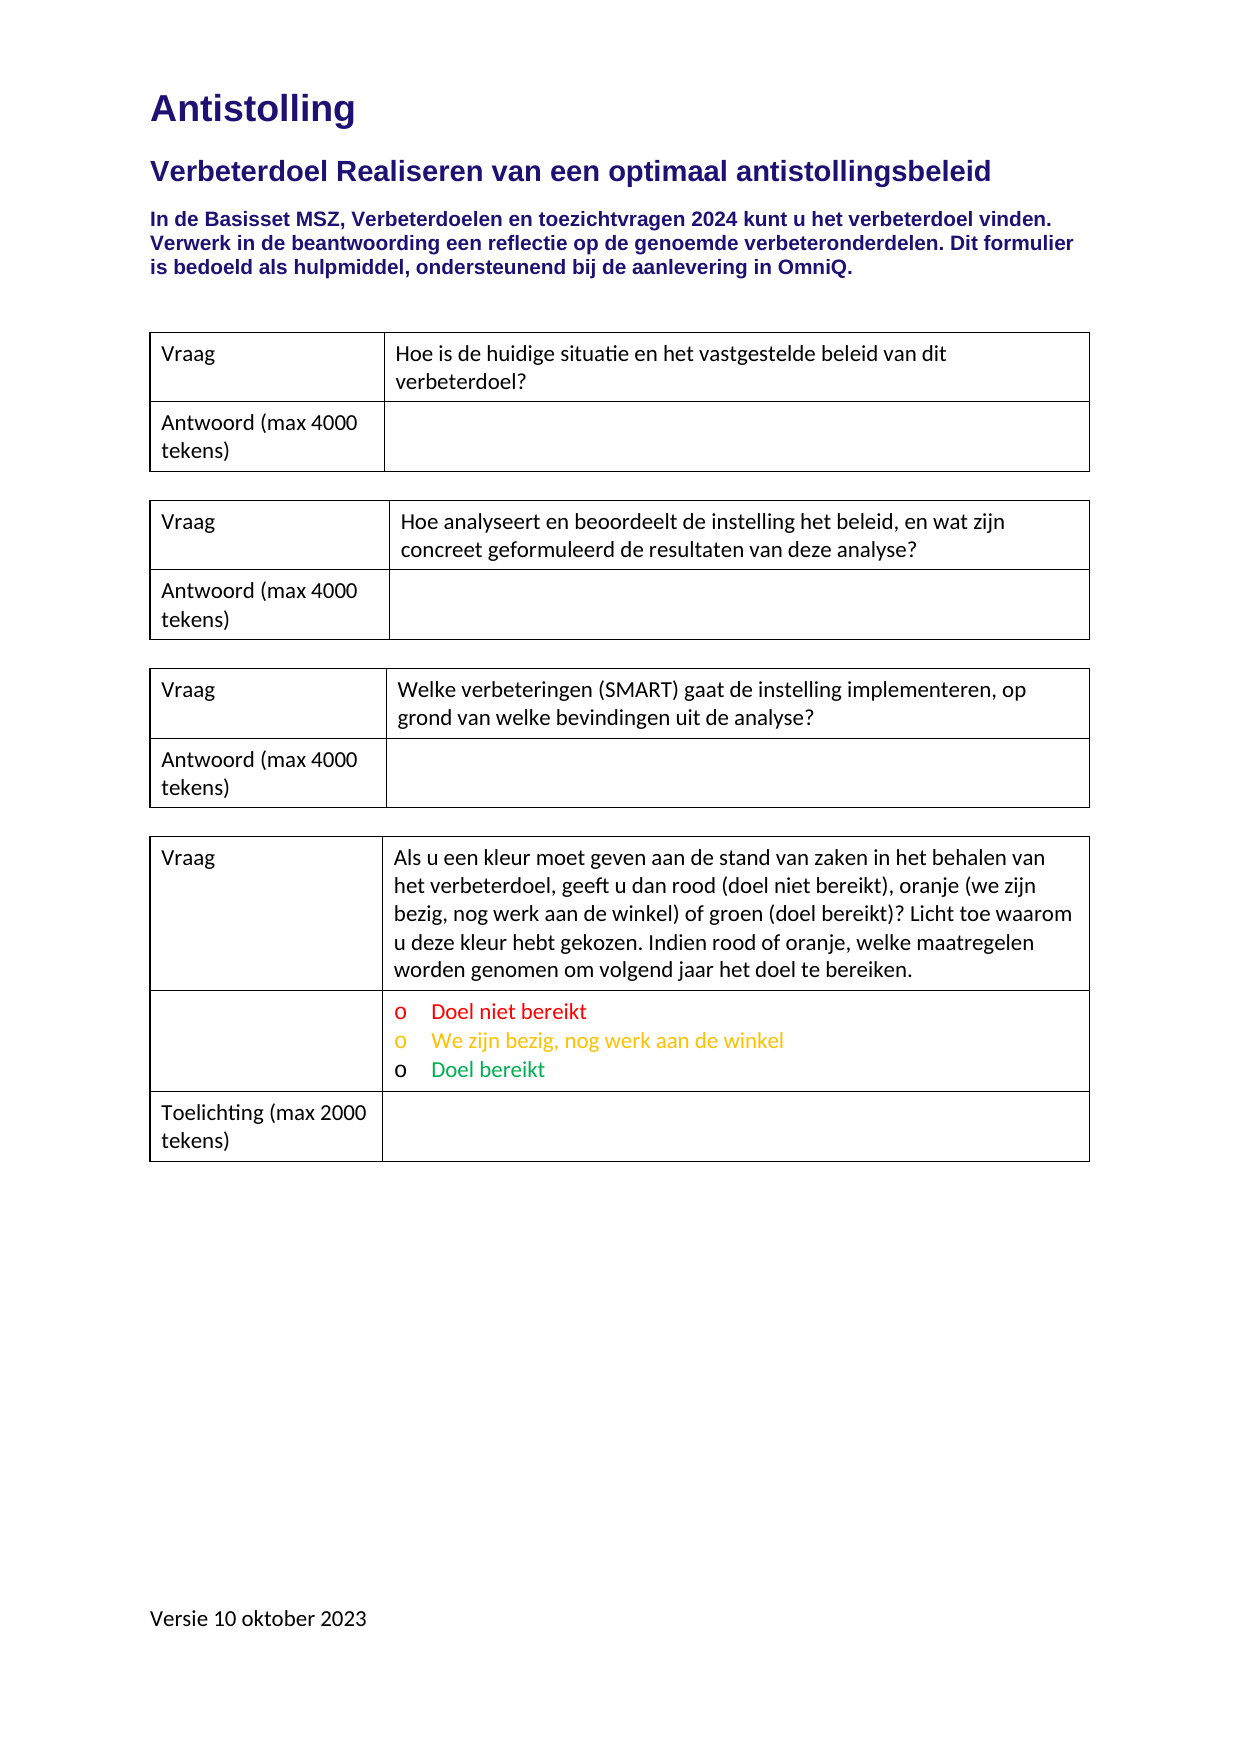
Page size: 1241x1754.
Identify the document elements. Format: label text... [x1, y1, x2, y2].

table_cell Antwoord (max 4000 tekens) [151, 402, 384, 471]
table_header Vraag [151, 669, 386, 738]
text Antistolling [150, 86, 1090, 129]
table_cell [383, 1092, 1089, 1161]
table_cell [385, 402, 1089, 471]
table_cell Toelichting (max 2000 tekens) [151, 1092, 382, 1161]
text In de Basisset MSZ, Verbeterdoelen en toezichtvragen 2024 kunt u het verbeterdoel vinden. Verwerk in de beantwoording een reflectie op de genoemde verbeteronderdelen. Dit formulier is bedoeld als hulpmiddel, ondersteunend bij de aanlevering in OmniQ. [150, 207, 1090, 278]
table_header Als u een kleur moet geven aan de stand van zaken in het behalen van het verbeterdoel, geeft u dan rood (doel niet bereikt), oranje (we zijn bezig, nog werk aan de winkel) of groen (doel bereikt)? Licht toe waarom u deze kleur hebt gekozen. Indien rood of oranje, welke maatregelen worden genomen om volgend jaar het doel te bereiken. [383, 837, 1089, 990]
table_cell [151, 991, 382, 1091]
text Verbeterdoel Realiseren van een optimaal antistollingsbeleid [150, 154, 1090, 188]
table_cell Doel niet bereikt We zijn bezig, nog werk aan de winkel Doel bereikt [383, 991, 1089, 1091]
table_header Hoe analyseert en beoordeelt de instelling het beleid, en wat zijn concreet geformuleerd de resultaten van deze analyse? [390, 501, 1089, 569]
table_cell [387, 739, 1089, 807]
table_cell Antwoord (max 4000 tekens) [151, 739, 386, 807]
table_header Vraag [151, 501, 389, 569]
table_header Vraag [151, 837, 382, 990]
table_cell Antwoord (max 4000 tekens) [151, 570, 389, 639]
table_header Hoe is de huidige situatie en het vastgestelde beleid van dit verbeterdoel? [385, 333, 1089, 401]
table_cell [390, 570, 1089, 639]
table_header Vraag [151, 333, 384, 401]
table_header Welke verbeteringen (SMART) gaat de instelling implementeren, op grond van welke bevindingen uit de analyse? [387, 669, 1089, 738]
